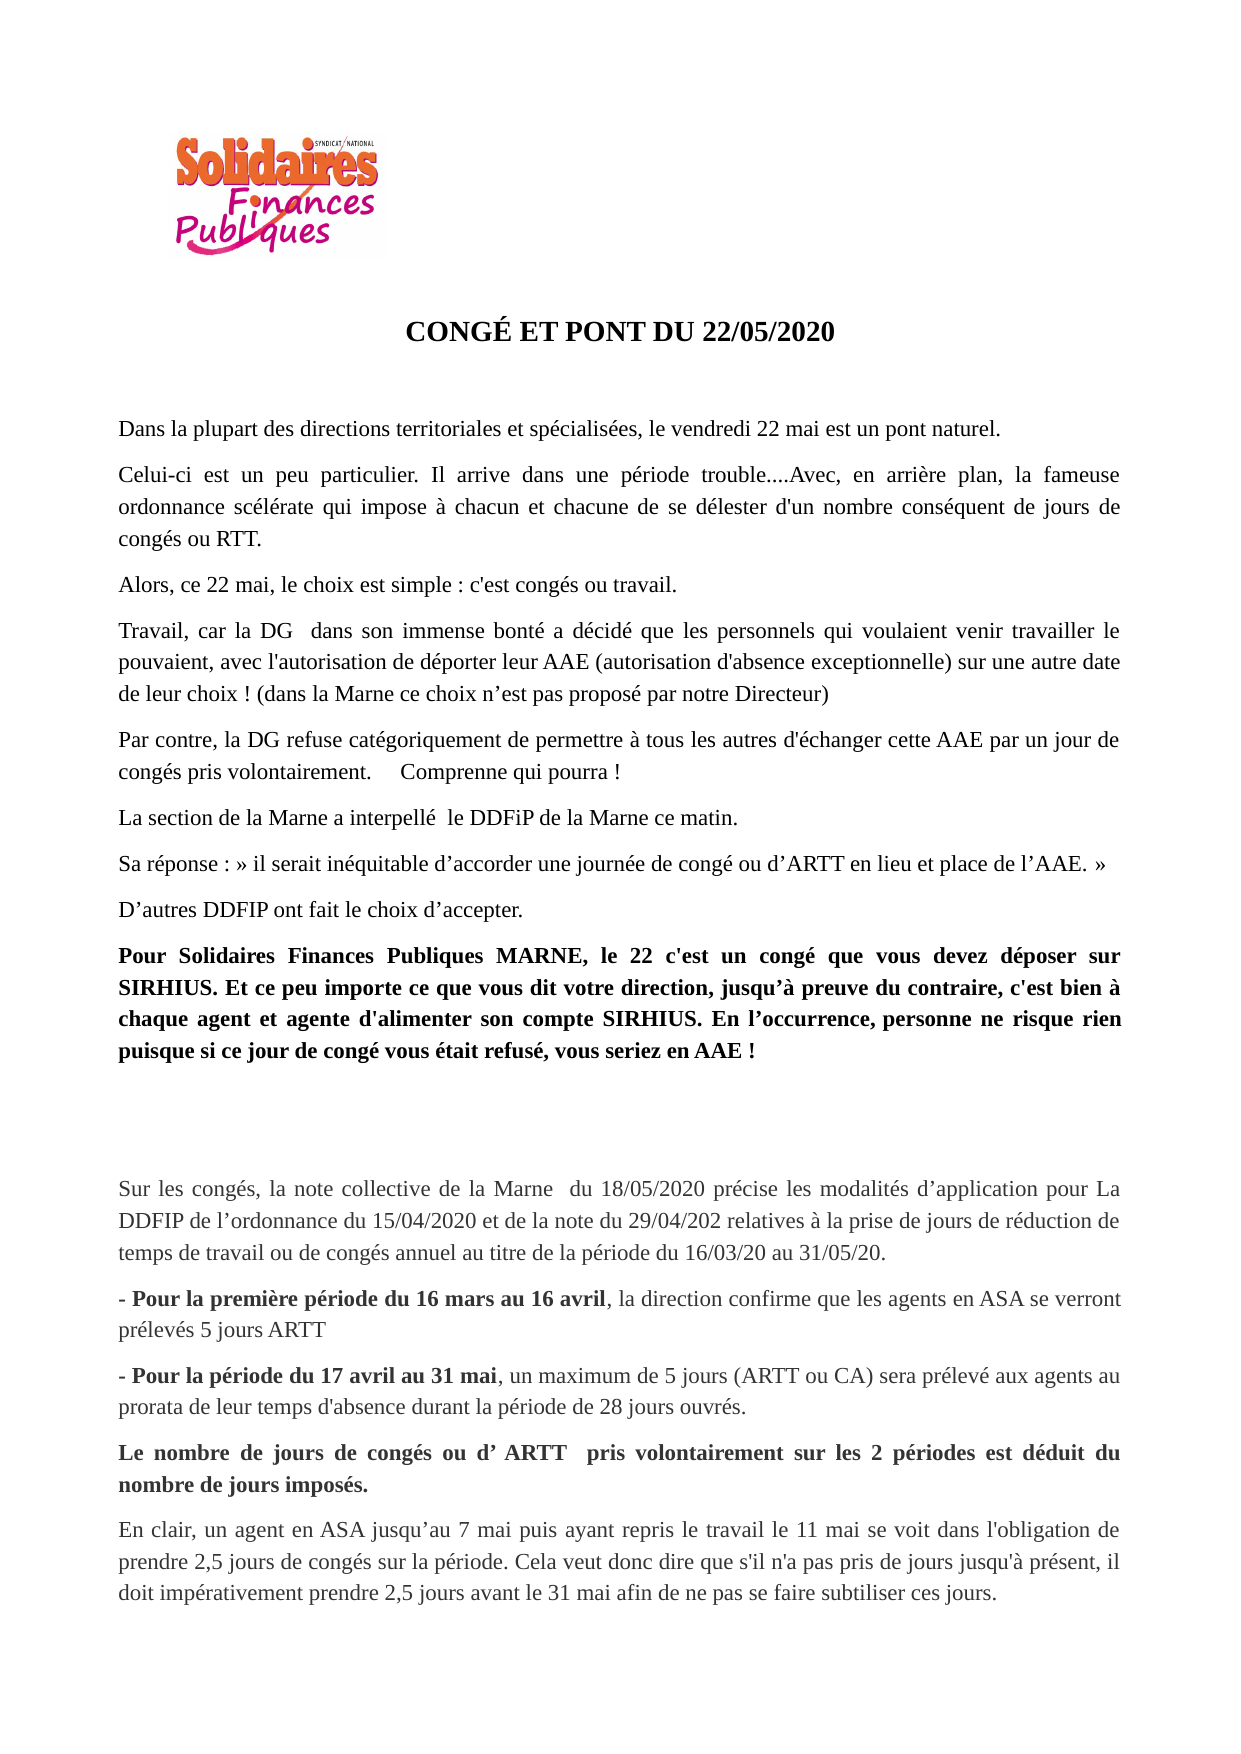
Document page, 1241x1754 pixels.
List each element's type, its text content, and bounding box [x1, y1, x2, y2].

text En clair, un agent en ASA jusqu’au 7 mai puis ayant repris le travail le 11 mai se voit dans l'obligation de prendre 2,5 jours de congés sur la période. Cela veut donc dire que s'il n'a pas pris de jours jusqu'à présent, il doit impérativement prendre 2,5 jours avant le 31 mai afin de ne pas se faire subtiliser ces jours. [118, 1516, 1122, 1606]
text La section de la Marne a interpellé le DDFiP de la Marne ce matin. [118, 804, 1122, 830]
text Dans la plupart des directions territoriales et spécialisées, le vendredi 22 mai est un pont naturel. [118, 415, 1122, 442]
text Sur les congés, la note collective de la Marne du 18/05/2020 précise les modalités d’application pour La DDFIP de l’ordonnance du 15/04/2020 et de la note du 29/04/202 relatives à la prise de jours de réduction de temps de travail ou de congés annuel au titre de la période du 16/03/20 au 31/05/20. [118, 1175, 1122, 1265]
text Par contre, la DG refuse catégoriquement de permettre à tous les autres d'échanger cette AAE par un jour de congés pris volontairement. Comprenne qui pourra ! [118, 726, 1122, 784]
text - Pour la période du 17 avril au 31 mai, un maximum de 5 jours (ARTT ou CA) sera prélevé aux agents au prorata de leur temps d'absence durant la période de 28 jours ouvrés. [118, 1362, 1122, 1420]
text D’autres DDFIP ont fait le choix d’accepter. [118, 896, 1122, 922]
text Le nombre de jours de congés ou d’ ARTT pris volontairement sur les 2 périodes est déduit du nombre de jours imposés. [118, 1439, 1122, 1497]
text CONGÉ ET PONT DU 22/05/2020 [118, 314, 1122, 348]
text Pour Solidaires Finances Publiques MARNE, le 22 c'est un congé que vous devez déposer sur SIRHIUS. Et ce peu importe ce que vous dit votre direction, jusqu’à preuve du contraire, c'est bien à chaque agent et agente d'alimenter son compte SIRHIUS. En l’occurrence, personne ne risque rien puisque si ce jour de congé vous était refusé, vous seriez en AAE ! [118, 942, 1122, 1063]
text - Pour la première période du 16 mars au 16 avril, la direction confirme que les agents en ASA se verront prélevés 5 jours ARTT [118, 1285, 1122, 1343]
text Sa réponse : » il serait inéquitable d’accorder une journée de congé ou d’ARTT en lieu et place de l’AAE. » [118, 850, 1122, 876]
text Celui-ci est un peu particulier. Il arrive dans une période trouble....Avec, en arrière plan, la fameuse ordonnance scélérate qui impose à chacun et chacune de se délester d'un nombre conséquent de jours de congés ou RTT. [118, 461, 1122, 551]
text Alors, ce 22 mai, le choix est simple : c'est congés ou travail. [118, 571, 1122, 597]
text Travail, car la DG dans son immense bonté a décidé que les personnels qui voulaient venir travailler le pouvaient, avec l'autorisation de déporter leur AAE (autorisation d'absence exceptionnelle) sur une autre date de leur choix ! (dans la Marne ce choix n’est pas proposé par notre Directeur) [118, 617, 1122, 706]
picture [167, 132, 387, 261]
